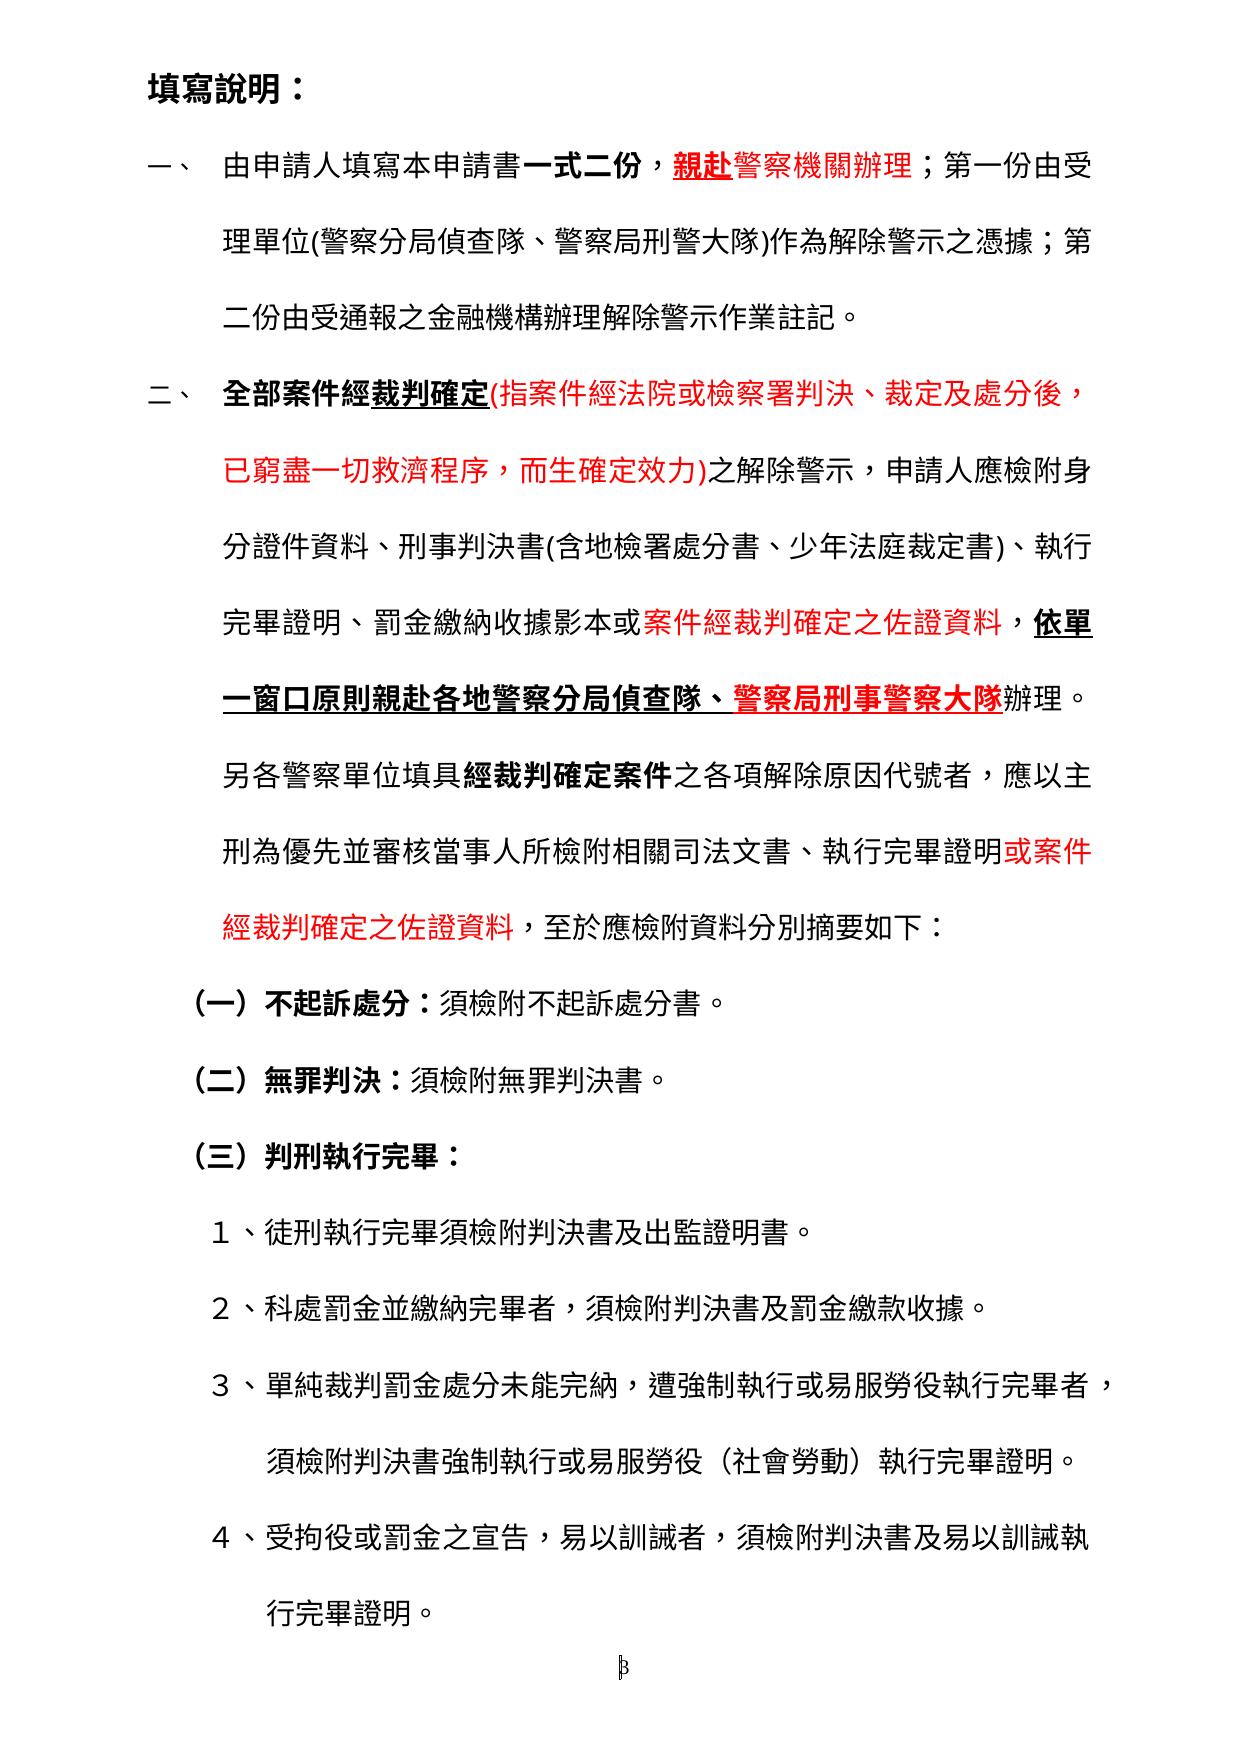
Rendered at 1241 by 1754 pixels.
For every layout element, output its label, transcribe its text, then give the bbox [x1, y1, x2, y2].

text ２、科處罰金並繳納完畢者，須檢附判決書及罰金繳款收據。 [206, 1269, 1092, 1345]
list 由申請人填寫本申請書一式二份，親赴警察機關辦理；第一份由受理單位(警察分局偵查隊、警察局刑警大隊)作為解除警示之憑據；第二份由受通報之金融機構辦理解除警示作業註記。 [148, 125, 1092, 354]
text １、徒刑執行完畢須檢附判決書及出監證明書。 [206, 1193, 1092, 1269]
list 全部案件經裁判確定(指案件經法院或檢察署判決、裁定及處分後，已窮盡一切救濟程序，而生確定效力)之解除警示，申請人應檢附身分證件資料、刑事判決書(含地檢署處分書、少年法庭裁定書)、執行完畢證明、罰金繳納收據影本或案件經裁判確定之佐證資料，依單一窗口原則親赴各地警察分局偵查隊、警察局刑事警察大隊辦理。另各警察單位填具經裁判確定案件之各項解除原因代號者，應以主刑為優先並審核當事人所檢附相關司法文書、執行完畢證明或案件經裁判確定之佐證資料，至於應檢附資料分別摘要如下： [148, 354, 1092, 964]
text 填寫說明： [148, 49, 1092, 125]
text （二）無罪判決：須檢附無罪判決書。 [148, 1040, 1092, 1116]
text （三）判刑執行完畢： [148, 1116, 1092, 1193]
text （一）不起訴處分：須檢附不起訴處分書。 [148, 964, 1092, 1040]
text ４、受拘役或罰金之宣告，易以訓誡者，須檢附判決書及易以訓誡執行完畢證明。 [206, 1498, 1092, 1650]
text ３、單純裁判罰金處分未能完納，遭強制執行或易服勞役執行完畢者，須檢附判決書強制執行或易服勞役（社會勞動）執行完畢證明。 [206, 1345, 1092, 1498]
